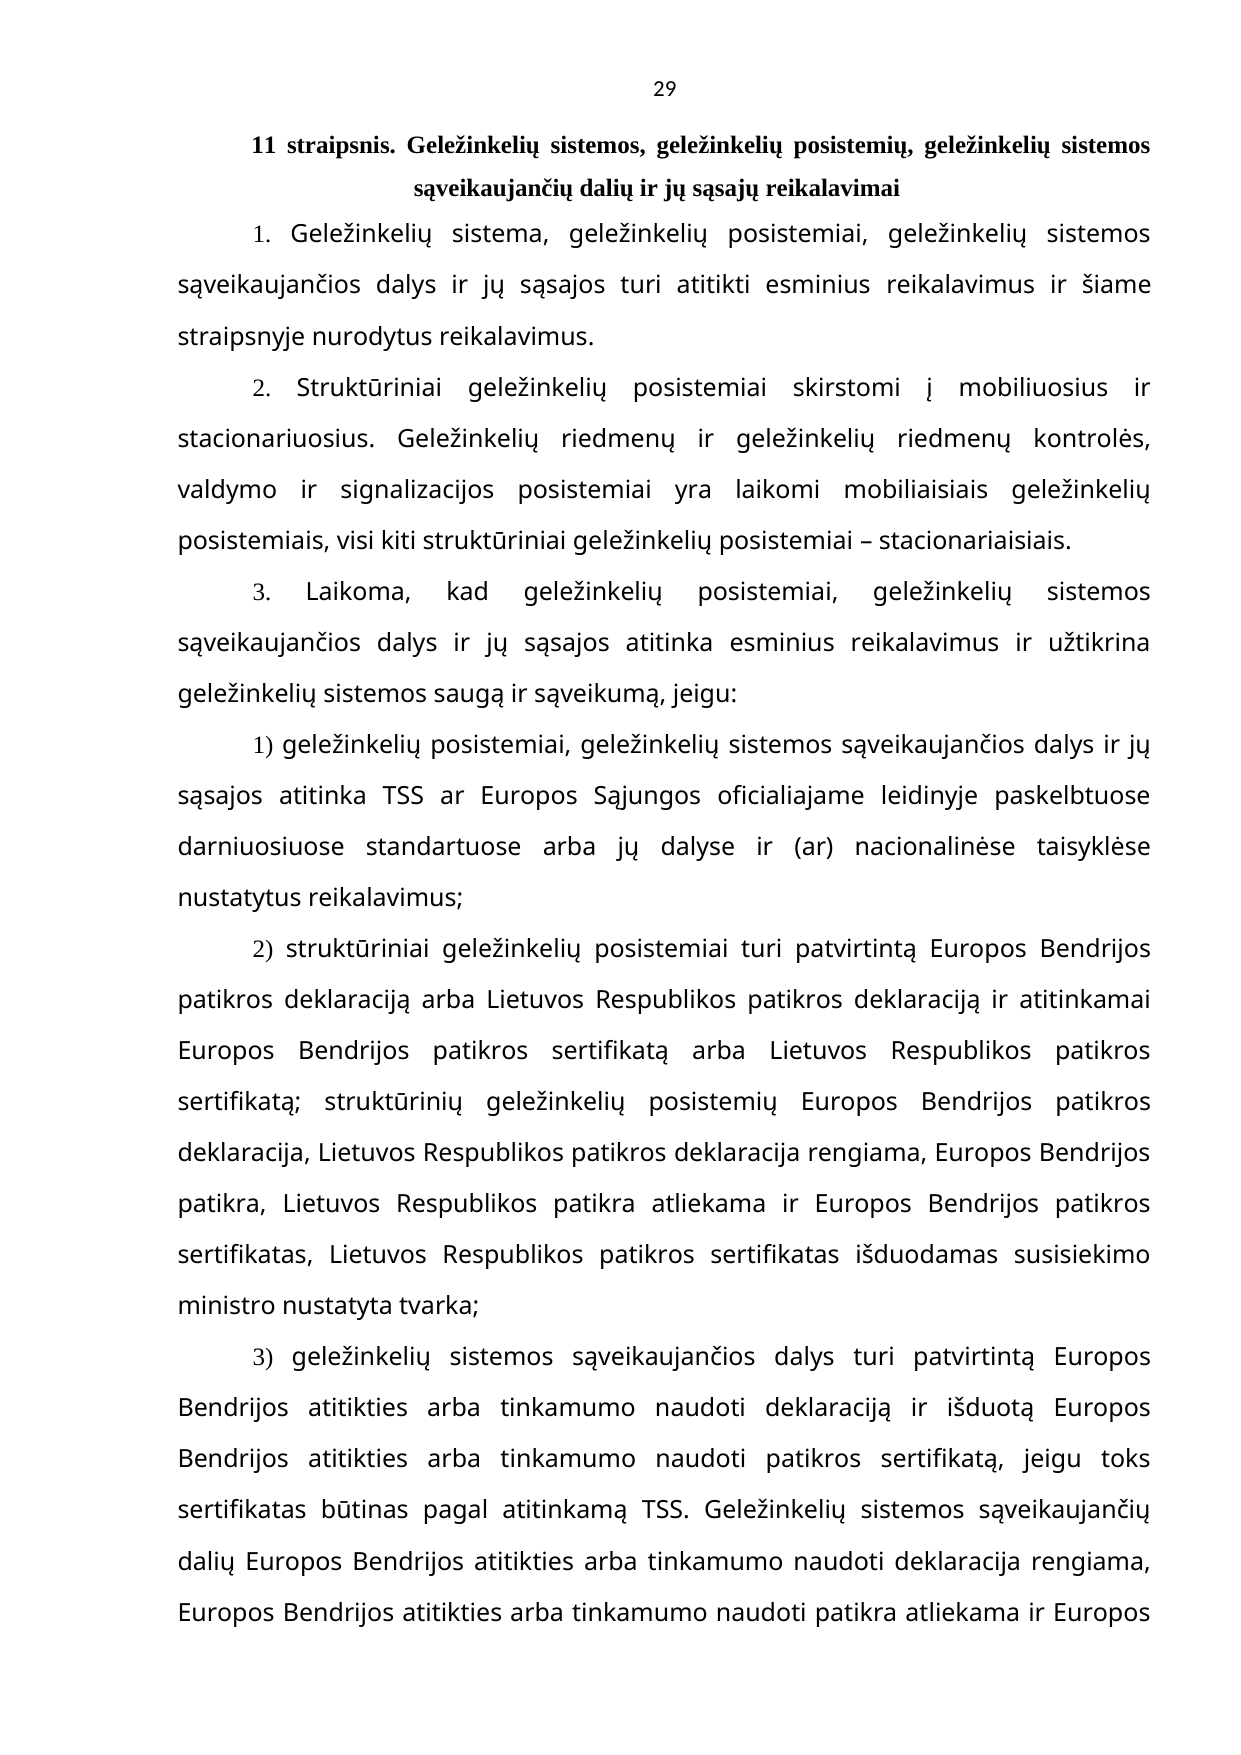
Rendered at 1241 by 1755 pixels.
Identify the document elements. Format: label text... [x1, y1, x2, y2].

text 2. Struktūriniai geležinkelių posistemiai skirstomi į mobiliuosius ir stacionariuosius. Geležinkelių riedmenų ir geležinkelių riedmenų kontrolės, valdymo ir signalizacijos posistemiai yra laikomi mobiliaisiais geležinkelių posistemiais, visi kiti struktūriniai geležinkelių posistemiai – stacionariaisiais. [177, 369, 1152, 556]
text 2) struktūriniai geležinkelių posistemiai turi patvirtintą Europos Bendrijos patikros deklaraciją arba Lietuvos Respublikos patikros deklaraciją ir atitinkamai Europos Bendrijos patikros sertifikatą arba Lietuvos Respublikos patikros sertifikatą; struktūrinių geležinkelių posistemių Europos Bendrijos patikros deklaracija, Lietuvos Respublikos patikros deklaracija rengiama, Europos Bendrijos patikra, Lietuvos Respublikos patikra atliekama ir Europos Bendrijos patikros sertifikatas, Lietuvos Respublikos patikros sertifikatas išduodamas susisiekimo ministro nustatyta tvarka; [177, 931, 1152, 1322]
text 1) geležinkelių posistemiai, geležinkelių sistemos sąveikaujančios dalys ir jų sąsajos atitinka TSS ar Europos Sąjungos oficialiajame leidinyje paskelbtuose darniuosiuose standartuose arba jų dalyse ir (ar) nacionalinėse taisyklėse nustatytus reikalavimus; [177, 727, 1152, 914]
text 3) geležinkelių sistemos sąveikaujančios dalys turi patvirtintą Europos Bendrijos atitikties arba tinkamumo naudoti deklaraciją ir išduotą Europos Bendrijos atitikties arba tinkamumo naudoti patikros sertifikatą, jeigu toks sertifikatas būtinas pagal atitinkamą TSS. Geležinkelių sistemos sąveikaujančių dalių Europos Bendrijos atitikties arba tinkamumo naudoti deklaracija rengiama, Europos Bendrijos atitikties arba tinkamumo naudoti patikra atliekama ir Europos [177, 1339, 1152, 1628]
text 11 straipsnis. Geležinkelių sistemos, geležinkelių posistemių, geležinkelių sistemos sąveikaujančių dalių ir jų sąsajų reikalavimai [251, 130, 1152, 202]
text 1. Geležinkelių sistema, geležinkelių posistemiai, geležinkelių sistemos sąveikaujančios dalys ir jų sąsajos turi atitikti esminius reikalavimus ir šiame straipsnyje nurodytus reikalavimus. [177, 216, 1152, 352]
text 3. Laikoma, kad geležinkelių posistemiai, geležinkelių sistemos sąveikaujančios dalys ir jų sąsajos atitinka esminius reikalavimus ir užtikrina geležinkelių sistemos saugą ir sąveikumą, jeigu: [177, 573, 1152, 709]
